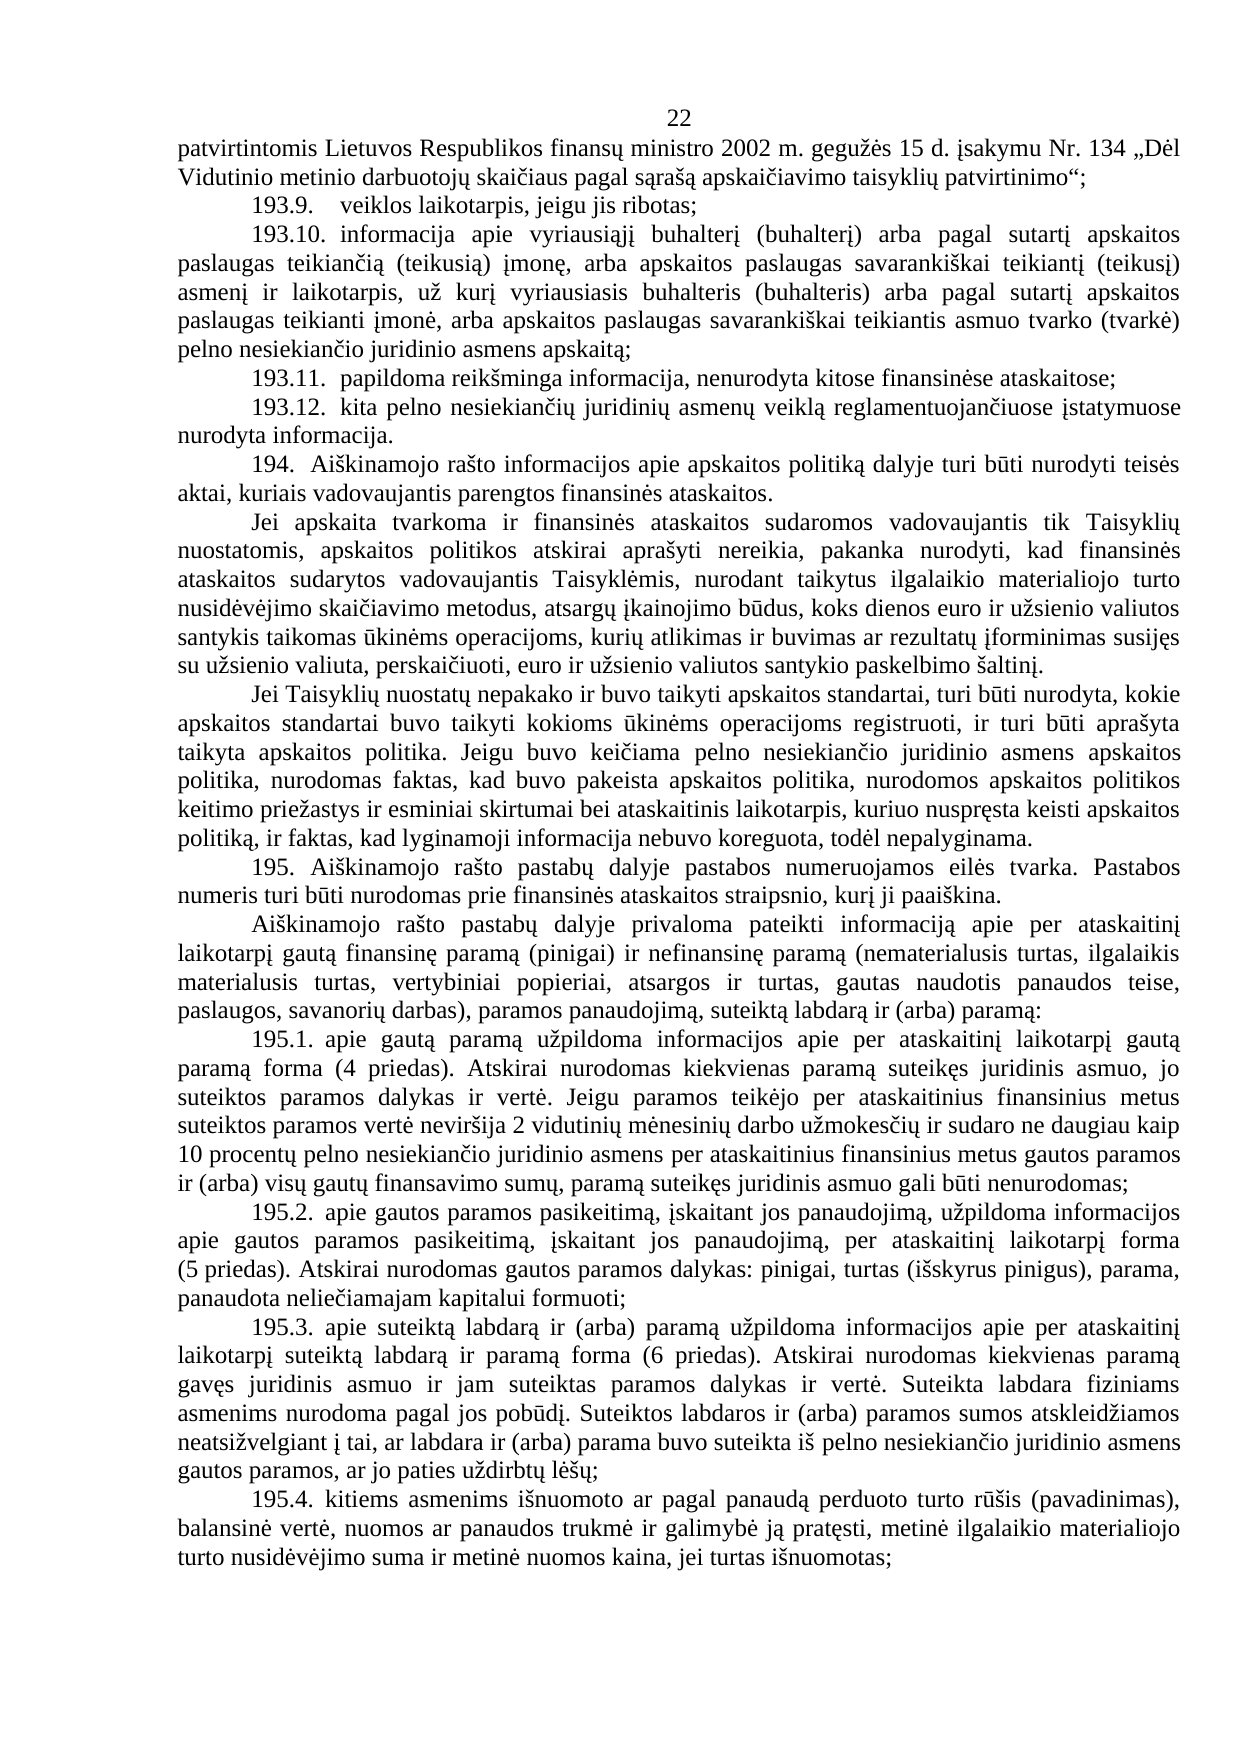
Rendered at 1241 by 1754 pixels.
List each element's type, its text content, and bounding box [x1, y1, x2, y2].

text Jei apskaita tvarkoma ir finansinės ataskaitos sudaromos vadovaujantis tik Taisyklių nuostatomis, apskaitos politikos atskirai aprašyti nereikia, pakanka nurodyti, kad finansinės ataskaitos sudarytos vadovaujantis Taisyklėmis, nurodant taikytus ilgalaikio materialiojo turto nusidėvėjimo skaičiavimo metodus, atsargų įkainojimo būdus, koks dienos euro ir užsienio valiutos santykis taikomas ūkinėms operacijoms, kurių atlikimas ir buvimas ar rezultatų įforminimas susijęs su užsienio valiuta, perskaičiuoti, euro ir užsienio valiutos santykio paskelbimo šaltinį. [177, 507, 1181, 679]
text 193.9. veiklos laikotarpis, jeigu jis ribotas; [177, 190, 1181, 219]
text Aiškinamojo rašto pastabų dalyje privaloma pateikti informaciją apie per ataskaitinį laikotarpį gautą finansinę paramą (pinigai) ir nefinansinę paramą (nematerialusis turtas, ilgalaikis materialusis turtas, vertybiniai popieriai, atsargos ir turtas, gautas naudotis panaudos teise, paslaugos, savanorių darbas), paramos panaudojimą, suteiktą labdarą ir (arba) paramą: [177, 909, 1181, 1024]
text patvirtintomis Lietuvos Respublikos finansų ministro 2002 m. gegužės 15 d. įsakymu Nr. 134 „Dėl Vidutinio metinio darbuotojų skaičiaus pagal sąrašą apskaičiavimo taisyklių patvirtinimo“; [177, 133, 1181, 190]
text 193.10. informacija apie vyriausiąjį buhalterį (buhalterį) arba pagal sutartį apskaitos paslaugas teikiančią (teikusią) įmonę, arba apskaitos paslaugas savarankiškai teikiantį (teikusį) asmenį ir laikotarpis, už kurį vyriausiasis buhalteris (buhalteris) arba pagal sutartį apskaitos paslaugas teikianti įmonė, arba apskaitos paslaugas savarankiškai teikiantis asmuo tvarko (tvarkė) pelno nesiekiančio juridinio asmens apskaitą; [177, 219, 1181, 363]
text 195.4. kitiems asmenims išnuomoto ar pagal panaudą perduoto turto rūšis (pavadinimas), balansinė vertė, nuomos ar panaudos trukmė ir galimybė ją pratęsti, metinė ilgalaikio materialiojo turto nusidėvėjimo suma ir metinė nuomos kaina, jei turtas išnuomotas; [177, 1484, 1181, 1570]
text 194. Aiškinamojo rašto informacijos apie apskaitos politiką dalyje turi būti nurodyti teisės aktai, kuriais vadovaujantis parengtos finansinės ataskaitos. [177, 449, 1181, 507]
text Jei Taisyklių nuostatų nepakako ir buvo taikyti apskaitos standartai, turi būti nurodyta, kokie apskaitos standartai buvo taikyti kokioms ūkinėms operacijoms registruoti, ir turi būti aprašyta taikyta apskaitos politika. Jeigu buvo keičiama pelno nesiekiančio juridinio asmens apskaitos politika, nurodomas faktas, kad buvo pakeista apskaitos politika, nurodomos apskaitos politikos keitimo priežastys ir esminiai skirtumai bei ataskaitinis laikotarpis, kuriuo nuspręsta keisti apskaitos politiką, ir faktas, kad lyginamoji informacija nebuvo koreguota, todėl nepalyginama. [177, 679, 1181, 852]
text 195.1. apie gautą paramą užpildoma informacijos apie per ataskaitinį laikotarpį gautą paramą forma (4 priedas). Atskirai nurodomas kiekvienas paramą suteikęs juridinis asmuo, jo suteiktos paramos dalykas ir vertė. Jeigu paramos teikėjo per ataskaitinius finansinius metus suteiktos paramos vertė neviršija 2 vidutinių mėnesinių darbo užmokesčių ir sudaro ne daugiau kaip 10 procentų pelno nesiekiančio juridinio asmens per ataskaitinius finansinius metus gautos paramos ir (arba) visų gautų finansavimo sumų, paramą suteikęs juridinis asmuo gali būti nenurodomas; [177, 1024, 1181, 1197]
text 195. Aiškinamojo rašto pastabų dalyje pastabos numeruojamos eilės tvarka. Pastabos numeris turi būti nurodomas prie finansinės ataskaitos straipsnio, kurį ji paaiškina. [177, 852, 1181, 909]
text 195.3. apie suteiktą labdarą ir (arba) paramą užpildoma informacijos apie per ataskaitinį laikotarpį suteiktą labdarą ir paramą forma (6 priedas). Atskirai nurodomas kiekvienas paramą gavęs juridinis asmuo ir jam suteiktas paramos dalykas ir vertė. Suteikta labdara fiziniams asmenims nurodoma pagal jos pobūdį. Suteiktos labdaros ir (arba) paramos sumos atskleidžiamos neatsižvelgiant į tai, ar labdara ir (arba) parama buvo suteikta iš pelno nesiekiančio juridinio asmens gautos paramos, ar jo paties uždirbtų lėšų; [177, 1312, 1181, 1484]
text 195.2. apie gautos paramos pasikeitimą, įskaitant jos panaudojimą, užpildoma informacijos apie gautos paramos pasikeitimą, įskaitant jos panaudojimą, per ataskaitinį laikotarpį forma (5 priedas). Atskirai nurodomas gautos paramos dalykas: pinigai, turtas (išskyrus pinigus), parama, panaudota neliečiamajam kapitalui formuoti; [177, 1197, 1181, 1312]
text 193.12. kita pelno nesiekiančių juridinių asmenų veiklą reglamentuojančiuose įstatymuose nurodyta informacija. [177, 392, 1181, 449]
text 193.11. papildoma reikšminga informacija, nenurodyta kitose finansinėse ataskaitose; [177, 363, 1181, 392]
